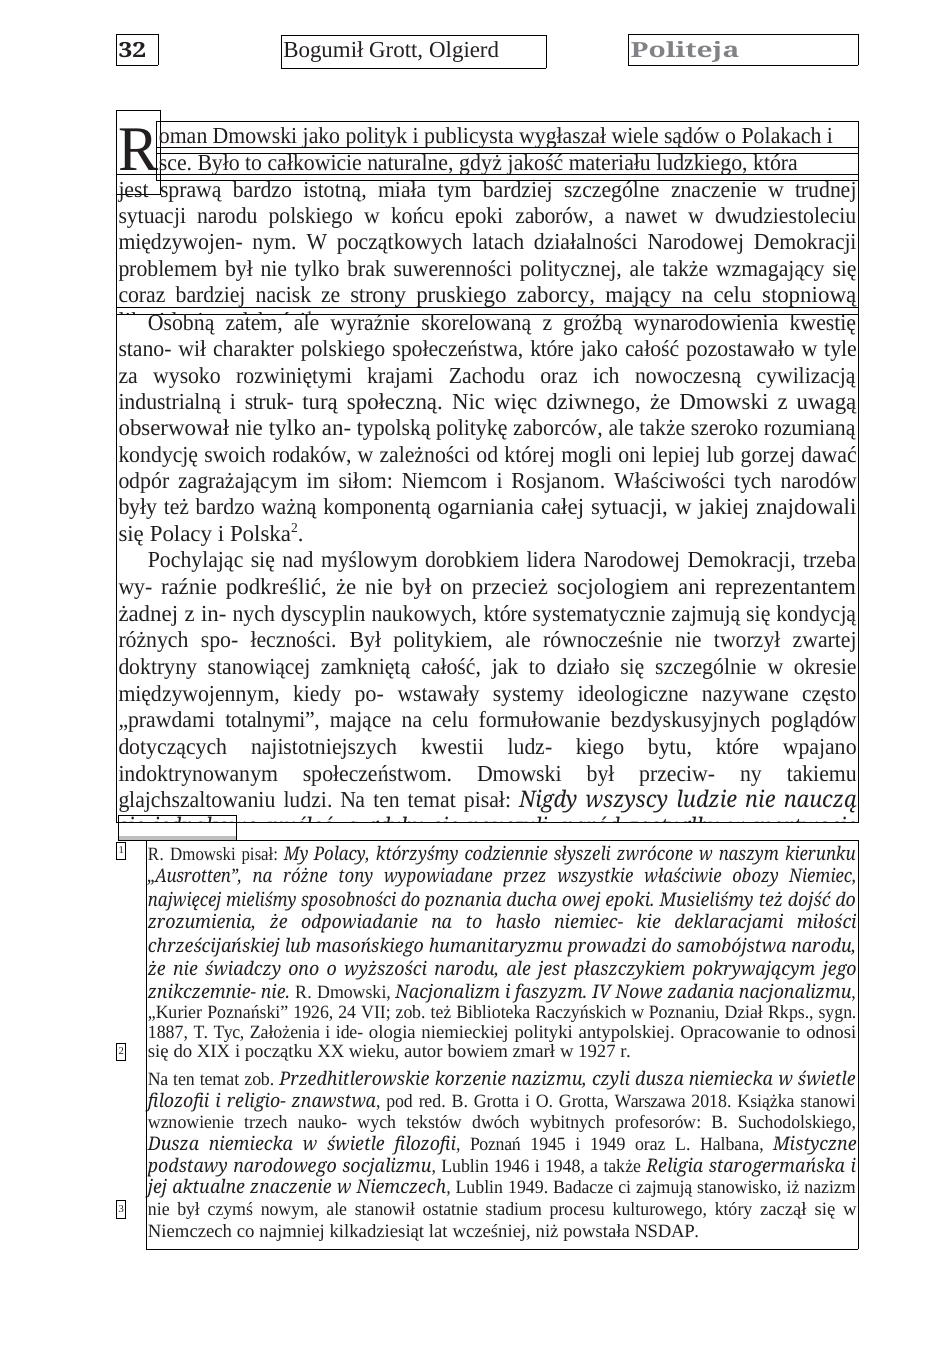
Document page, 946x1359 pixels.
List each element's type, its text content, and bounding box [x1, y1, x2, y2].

text 3 [118, 1203, 125, 1214]
text Pochylając się nad myślowym dorobkiem lidera Narodowej Demokracji, trzeba wy- raźnie podkreślić, że nie był on przecież socjologiem ani reprezentantem żadnej z in- nych dyscyplin naukowych, które systematycznie zajmują się kondycją różnych spo- łeczności. Był politykiem, ale równocześnie nie tworzył zwartej doktryny stanowiącej zamkniętą całość, jak to działo się szczególnie w okresie międzywojennym, kiedy po- wstawały systemy ideologiczne nazywane często „prawdami totalnymi”, mające na celu formułowanie bezdyskusyjnych poglądów dotyczących najistotniejszych kwestii ludz- kiego bytu, które wpajano indoktrynowanym społeczeństwom. Dmowski był przeciw- ny takiemu glajchszaltowaniu ludzi. Na ten temat pisał: Nigdy wszyscy ludzie nie nauczą się jednakowo myśleć, a gdyby się nauczyli, naród zastygłby w martwocie myśli, stałby się skamieliną. Dojrzałość polityczna narodu polega nie na ujednostajnieniu myśli3. [118, 547, 857, 822]
text Bogumił Grott, Olgierd Grott [283, 37, 546, 68]
text Osobną zatem, ale wyraźnie skorelowaną z groźbą wynarodowienia kwestię stano- wił charakter polskiego społeczeństwa, które jako całość pozostawało w tyle za wysoko rozwiniętymi krajami Zachodu oraz ich nowoczesną cywilizacją industrialną i struk- turą społeczną. Nic więc dziwnego, że Dmowski z uwagą obserwował nie tylko an- typolską politykę zaborców, ale także szeroko rozumianą kondycję swoich rodaków, w zależności od której mogli oni lepiej lub gorzej dawać odpór zagrażającym im siłom: Niemcom i Rosjanom. Właściwości tych narodów były też bardzo ważną komponentą ogarniania całej sytuacji, w jakiej znajdowali się Polacy i Polska2. [118, 309, 857, 546]
text jest sprawą bardzo istotną, miała tym bardziej szczególne znaczenie w trudnej sytuacji narodu polskiego w końcu epoki zaborów, a nawet w dwudziestoleciu międzywojen- nym. W początkowych latach działalności Narodowej Demokracji problemem był nie tylko brak suwerenności politycznej, ale także wzmagający się coraz bardziej nacisk ze strony pruskiego zaborcy, mający na celu stopniową likwidację polskości1. [118, 176, 857, 307]
text sce. Było to całkowicie naturalne, gdyż jakość materiału ludzkiego, która zawsze [159, 149, 858, 174]
text R. Dmowski pisał: My Polacy, którzyśmy codziennie słyszeli zwrócone w naszym kierunku „Ausrotten”, na różne tony wypowiadane przez wszystkie właściwie obozy Niemiec, najwięcej mieliśmy sposobności do poznania ducha owej epoki. Musieliśmy też dojść do zrozumienia, że odpowiadanie na to hasło niemiec- kie deklaracjami miłości chrześcijańskiej lub masońskiego humanitaryzmu prowadzi do samobójstwa narodu, że nie świadczy ono o wyższości narodu, ale jest płaszczykiem pokrywającym jego znikczemnie- nie. R. Dmowski, Nacjonalizm i faszyzm. IV Nowe zadania nacjonalizmu, „Kurier Poznański” 1926, 24 VII; zob. też Biblioteka Raczyńskich w Poznaniu, Dział Rkps., sygn. 1887, T. Tyc, Założenia i ide- ologia niemieckiej polityki antypolskiej. Opracowanie to odnosi się do XIX i początku XX wieku, autor bowiem zmarł w 1927 r. [148, 842, 856, 1062]
text Na ten temat zob. Przedhitlerowskie korzenie nazizmu, czyli dusza niemiecka w świetle filozofii i religio- znawstwa, pod red. B. Grotta i O. Grotta, Warszawa 2018. Książka stanowi wznowienie trzech nauko- wych tekstów dwóch wybitnych profesorów: B. Suchodolskiego, Dusza niemiecka w świetle filozofii, Poznań 1945 i 1949 oraz L. Halbana, Mistyczne podstawy narodowego socjalizmu, Lublin 1946 i 1948, a także Religia starogermańska i jej aktualne znaczenie w Niemczech, Lublin 1949. Badacze ci zajmują stanowisko, iż nazizm nie był czymś nowym, ale stanowił ostatnie stadium procesu kulturowego, który zaczął się w Niemczech co najmniej kilkadziesiąt lat wcześniej, niż powstała NSDAP. [148, 1068, 856, 1242]
text 324 [118, 35, 158, 65]
text Politeja 3(60)/2019 [630, 35, 858, 65]
text 2 [118, 1045, 125, 1057]
text 1 [118, 844, 125, 856]
text oman Dmowski jako polityk i publicysta wygłaszał wiele sądów o Polakach i Pol- [159, 122, 858, 147]
text R [118, 111, 160, 174]
